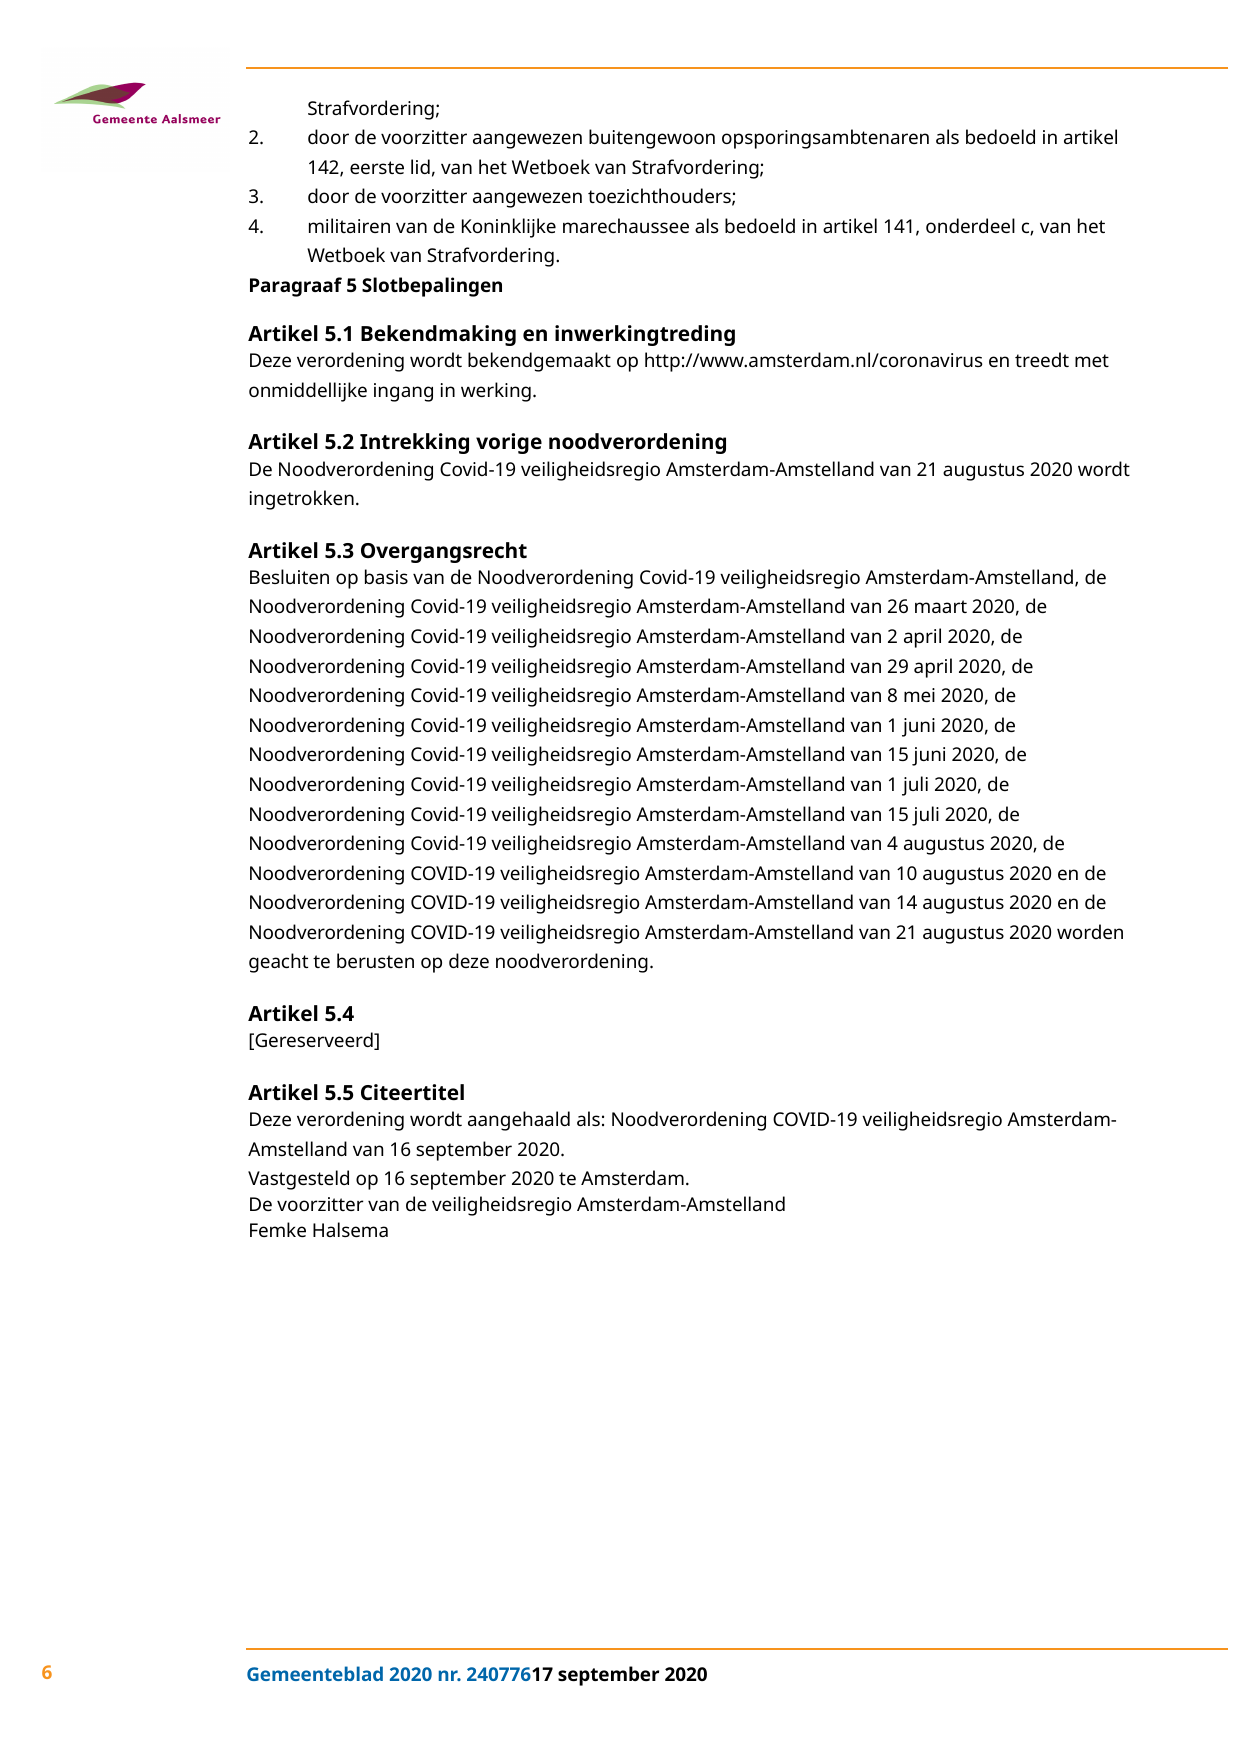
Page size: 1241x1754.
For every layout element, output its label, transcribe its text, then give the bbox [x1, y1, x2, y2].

text Artikel 5.5 Citeertitel [248, 1078, 1152, 1106]
text De Noodverordening Covid-19 veiligheidsregio Amsterdam-Amstelland van 21 augustus 2020 wordt ingetrokken. [248, 456, 1152, 511]
text Deze verordening wordt aangehaald als: Noodverordening COVID-19 veiligheidsregio Amsterdam-Amstelland van 16 september 2020. [248, 1106, 1152, 1162]
text Besluiten op basis van de Noodverordening Covid-19 veiligheidsregio Amsterdam-Amstelland, de Noodverordening Covid-19 veiligheidsregio Amsterdam-Amstelland van 26 maart 2020, de Noodverordening Covid-19 veiligheidsregio Amsterdam-Amstelland van 2 april 2020, de Noodverordening Covid-19 veiligheidsregio Amsterdam-Amstelland van 29 april 2020, de Noodverordening Covid-19 veiligheidsregio Amsterdam-Amstelland van 8 mei 2020, de Noodverordening Covid-19 veiligheidsregio Amsterdam-Amstelland van 1 juni 2020, de Noodverordening Covid-19 veiligheidsregio Amsterdam-Amstelland van 15 juni 2020, de Noodverordening Covid-19 veiligheidsregio Amsterdam-Amstelland van 1 juli 2020, de Noodverordening Covid-19 veiligheidsregio Amsterdam-Amstelland van 15 juli 2020, de Noodverordening Covid-19 veiligheidsregio Amsterdam-Amstelland van 4 augustus 2020, de Noodverordening COVID-19 veiligheidsregio Amsterdam-Amstelland van 10 augustus 2020 en de Noodverordening COVID-19 veiligheidsregio Amsterdam-Amstelland van 14 augustus 2020 en de Noodverordening COVID-19 veiligheidsregio Amsterdam-Amstelland van 21 augustus 2020 worden geacht te berusten op deze noodverordening. [248, 564, 1152, 974]
list door de voorzitter aangewezen toezichthouders; [248, 183, 1152, 209]
text Artikel 5.3 Overgangsrecht [248, 536, 1152, 564]
text Femke Halsema [248, 1217, 1152, 1243]
text Artikel 5.1 Bekendmaking en inwerkingtreding [248, 319, 1152, 347]
picture [41, 47, 231, 172]
text Deze verordening wordt bekendgemaakt op http://www.amsterdam.nl/coronavirus en treedt met onmiddellijke ingang in werking. [248, 347, 1152, 403]
text Artikel 5.4 [248, 999, 1152, 1028]
text De voorzitter van de veiligheidsregio Amsterdam-Amstelland [248, 1191, 1152, 1217]
text Artikel 5.2 Intrekking vorige noodverordening [248, 427, 1152, 456]
text [Gereserveerd] [248, 1028, 1152, 1053]
list Strafvordering; [248, 95, 1152, 121]
text Vastgesteld op 16 september 2020 te Amsterdam. [248, 1166, 1152, 1191]
list door de voorzitter aangewezen buitengewoon opsporingsambtenaren als bedoeld in artikel 142, eerste lid, van het Wetboek van Strafvordering; [248, 124, 1152, 180]
list militairen van de Koninklijke marechaussee als bedoeld in artikel 141, onderdeel c, van het Wetboek van Strafvordering. [248, 213, 1152, 268]
text Paragraaf 5 Slotbepalingen [248, 272, 1152, 298]
